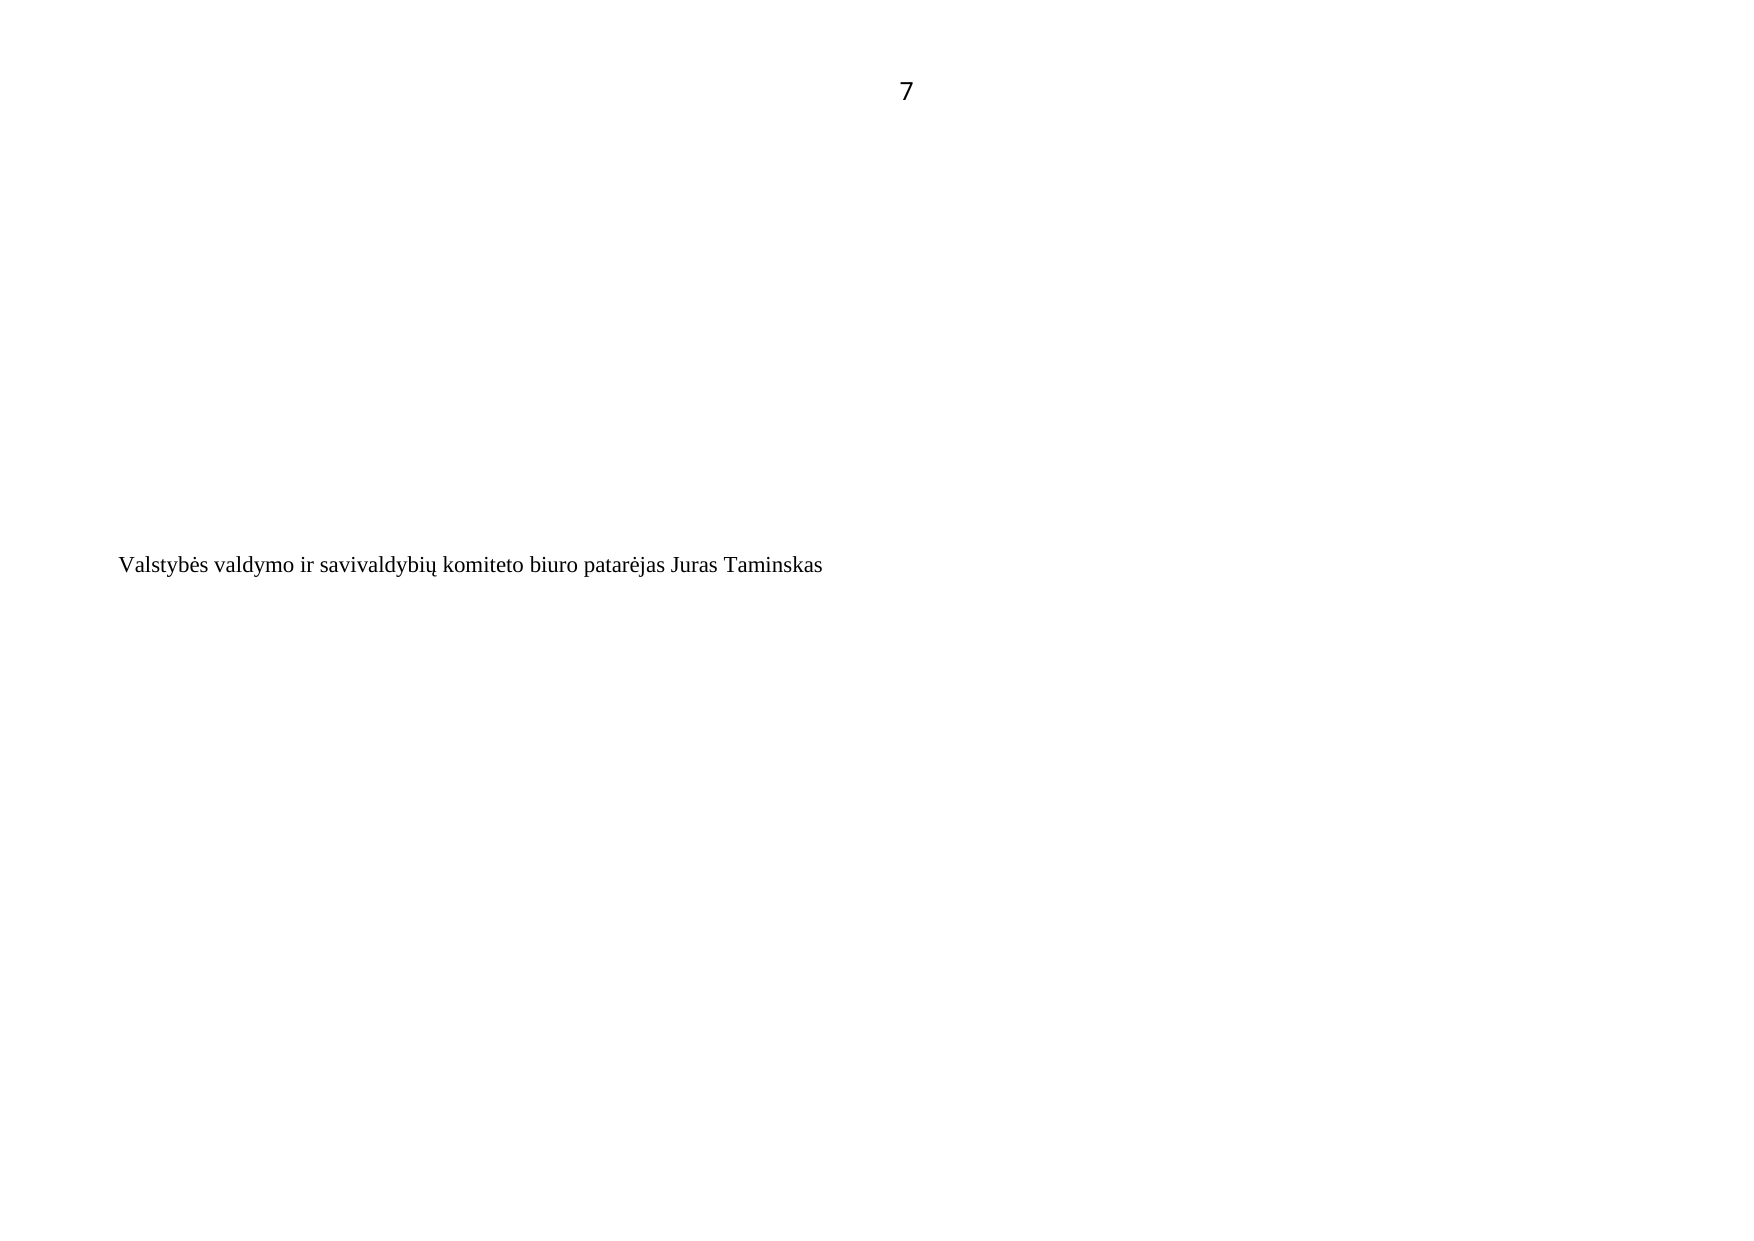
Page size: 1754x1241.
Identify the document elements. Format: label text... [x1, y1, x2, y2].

text Valstybės valdymo ir savivaldybių komiteto biuro patarėjas Juras Taminskas [118, 551, 1695, 577]
